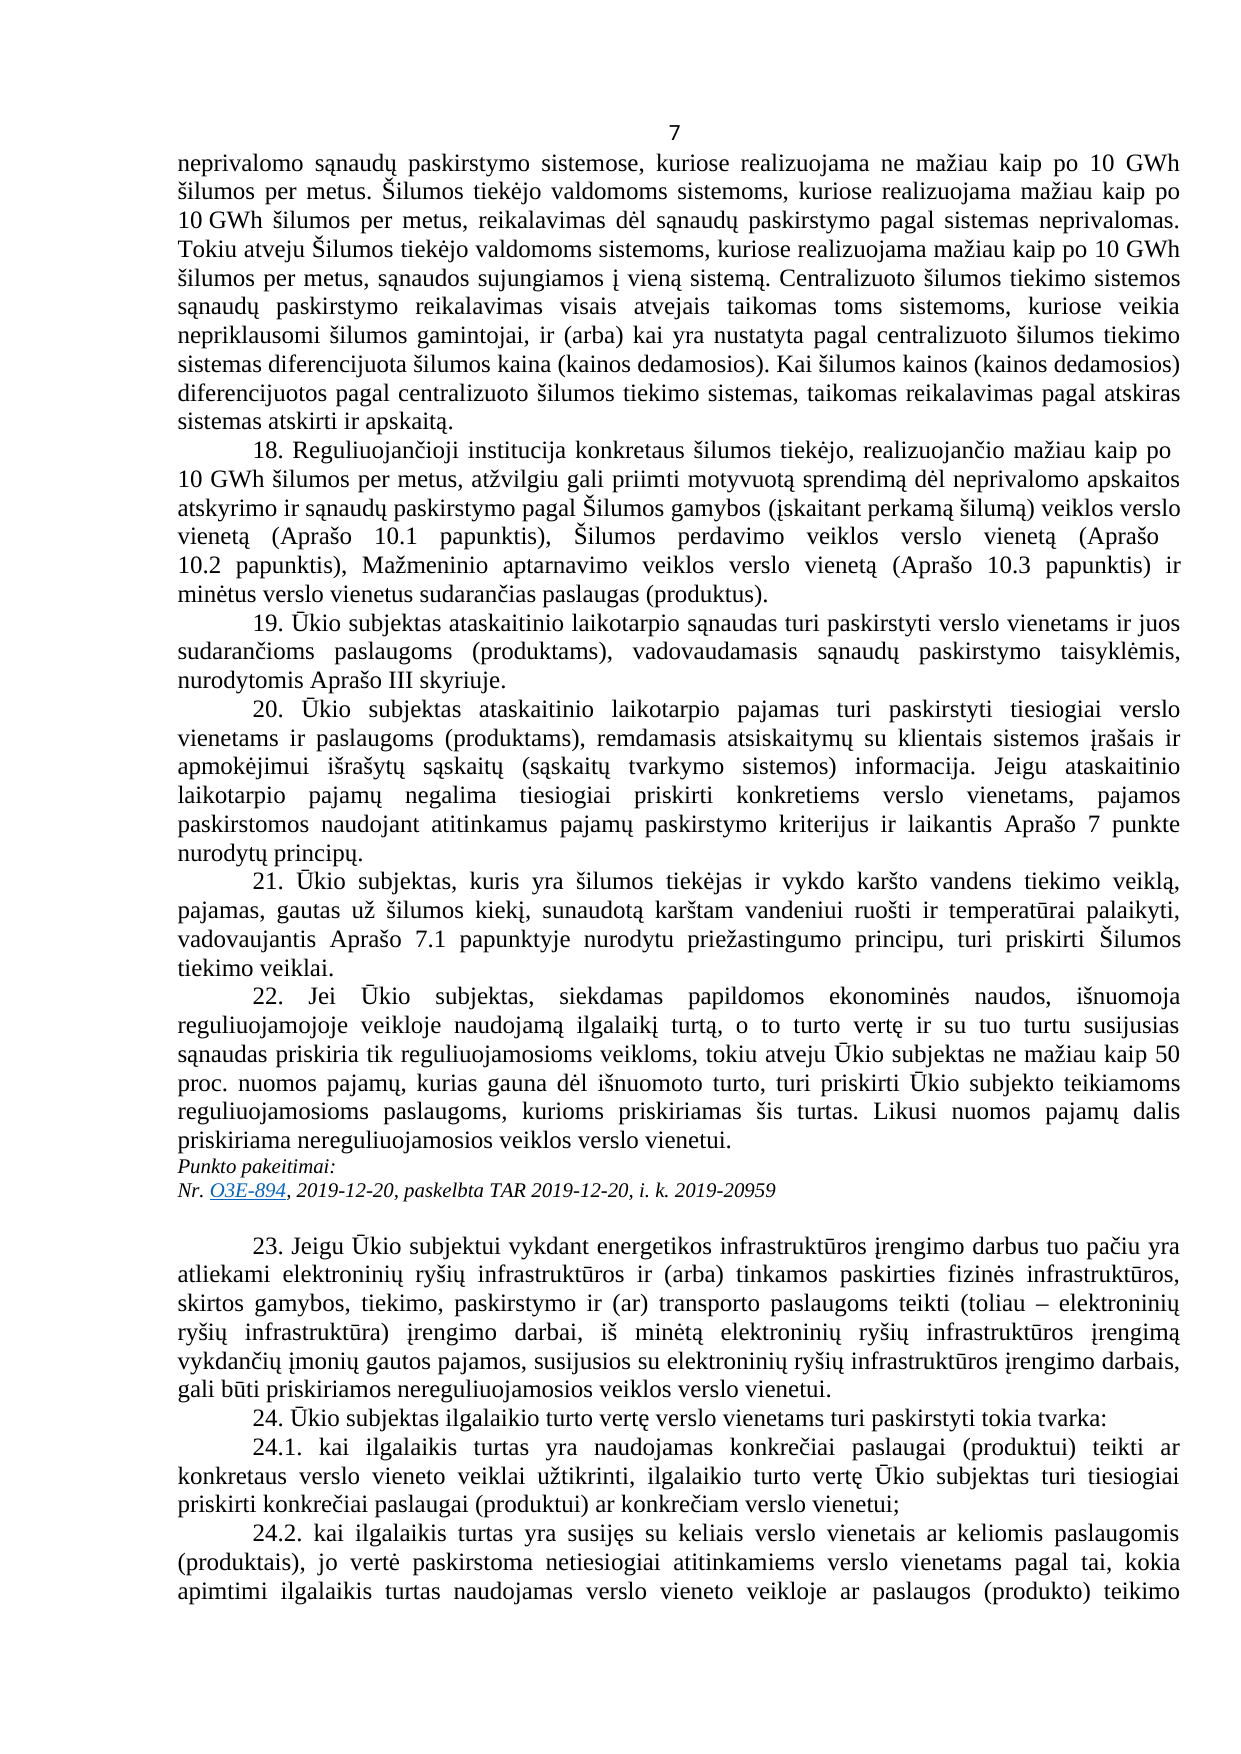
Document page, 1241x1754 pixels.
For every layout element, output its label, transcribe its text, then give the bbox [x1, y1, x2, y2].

text 24.2. kai ilgalaikis turtas yra susijęs su keliais verslo vienetais ar keliomis paslaugomis (produktais), jo vertė paskirstoma netiesiogiai atitinkamiems verslo vienetams pagal tai, kokia apimtimi ilgalaikis turtas naudojamas verslo vieneto veikloje ar paslaugos (produkto) teikimo [177, 1518, 1181, 1604]
text 23. Jeigu Ūkio subjektui vykdant energetikos infrastruktūros įrengimo darbus tuo pačiu yra atliekami elektroninių ryšių infrastruktūros ir (arba) tinkamos paskirties fizinės infrastruktūros, skirtos gamybos, tiekimo, paskirstymo ir (ar) transporto paslaugoms teikti (toliau – elektroninių ryšių infrastruktūra) įrengimo darbai, iš minėtą elektroninių ryšių infrastruktūros įrengimą vykdančių įmonių gautos pajamos, susijusios su elektroninių ryšių infrastruktūros įrengimo darbais, gali būti priskiriamos nereguliuojamosios veiklos verslo vienetui. [177, 1231, 1181, 1403]
text Nr. O3E-894, 2019-12-20, paskelbta TAR 2019-12-20, i. k. 2019-20959 [177, 1178, 1181, 1202]
text 19. Ūkio subjektas ataskaitinio laikotarpio sąnaudas turi paskirstyti verslo vienetams ir juos sudarančioms paslaugoms (produktams), vadovaudamasis sąnaudų paskirstymo taisyklėmis, nurodytomis Aprašo III skyriuje. [177, 608, 1181, 694]
text 24. Ūkio subjektas ilgalaikio turto vertę verslo vienetams turi paskirstyti tokia tvarka: [177, 1403, 1181, 1432]
text neprivalomo sąnaudų paskirstymo sistemose, kuriose realizuojama ne mažiau kaip po 10 GWh šilumos per metus. Šilumos tiekėjo valdomoms sistemoms, kuriose realizuojama mažiau kaip po 10 GWh šilumos per metus, reikalavimas dėl sąnaudų paskirstymo pagal sistemas neprivalomas. Tokiu atveju Šilumos tiekėjo valdomoms sistemoms, kuriose realizuojama mažiau kaip po 10 GWh šilumos per metus, sąnaudos sujungiamos į vieną sistemą. Centralizuoto šilumos tiekimo sistemos sąnaudų paskirstymo reikalavimas visais atvejais taikomas toms sistemoms, kuriose veikia nepriklausomi šilumos gamintojai, ir (arba) kai yra nustatyta pagal centralizuoto šilumos tiekimo sistemas diferencijuota šilumos kaina (kainos dedamosios). Kai šilumos kainos (kainos dedamosios) diferencijuotos pagal centralizuoto šilumos tiekimo sistemas, taikomas reikalavimas pagal atskiras sistemas atskirti ir apskaitą. [177, 148, 1181, 435]
text 24.1. kai ilgalaikis turtas yra naudojamas konkrečiai paslaugai (produktui) teikti ar konkretaus verslo vieneto veiklai užtikrinti, ilgalaikio turto vertę Ūkio subjektas turi tiesiogiai priskirti konkrečiai paslaugai (produktui) ar konkrečiam verslo vienetui; [177, 1432, 1181, 1518]
text 21. Ūkio subjektas, kuris yra šilumos tiekėjas ir vykdo karšto vandens tiekimo veiklą, pajamas, gautas už šilumos kiekį, sunaudotą karštam vandeniui ruošti ir temperatūrai palaikyti, vadovaujantis Aprašo 7.1 papunktyje nurodytu priežastingumo principu, turi priskirti Šilumos tiekimo veiklai. [177, 866, 1181, 981]
text 22. Jei Ūkio subjektas, siekdamas papildomos ekonominės naudos, išnuomoja reguliuojamojoje veikloje naudojamą ilgalaikį turtą, o to turto vertę ir su tuo turtu susijusias sąnaudas priskiria tik reguliuojamosioms veikloms, tokiu atveju Ūkio subjektas ne mažiau kaip 50 proc. nuomos pajamų, kurias gauna dėl išnuomoto turto, turi priskirti Ūkio subjekto teikiamoms reguliuojamosioms paslaugoms, kurioms priskiriamas šis turtas. Likusi nuomos pajamų dalis priskiriama nereguliuojamosios veiklos verslo vienetui. [177, 981, 1181, 1154]
text 18. Reguliuojančioji institucija konkretaus šilumos tiekėjo, realizuojančio mažiau kaip po 10 GWh šilumos per metus, atžvilgiu gali priimti motyvuotą sprendimą dėl neprivalomo apskaitos atskyrimo ir sąnaudų paskirstymo pagal Šilumos gamybos (įskaitant perkamą šilumą) veiklos verslo vienetą (Aprašo 10.1 papunktis), Šilumos perdavimo veiklos verslo vienetą (Aprašo 10.2 papunktis), Mažmeninio aptarnavimo veiklos verslo vienetą (Aprašo 10.3 papunktis) ir minėtus verslo vienetus sudarančias paslaugas (produktus). [177, 435, 1181, 608]
text 20. Ūkio subjektas ataskaitinio laikotarpio pajamas turi paskirstyti tiesiogiai verslo vienetams ir paslaugoms (produktams), remdamasis atsiskaitymų su klientais sistemos įrašais ir apmokėjimui išrašytų sąskaitų (sąskaitų tvarkymo sistemos) informacija. Jeigu ataskaitinio laikotarpio pajamų negalima tiesiogiai priskirti konkretiems verslo vienetams, pajamos paskirstomos naudojant atitinkamus pajamų paskirstymo kriterijus ir laikantis Aprašo 7 punkte nurodytų principų. [177, 694, 1181, 866]
text Punkto pakeitimai: [177, 1154, 1181, 1178]
